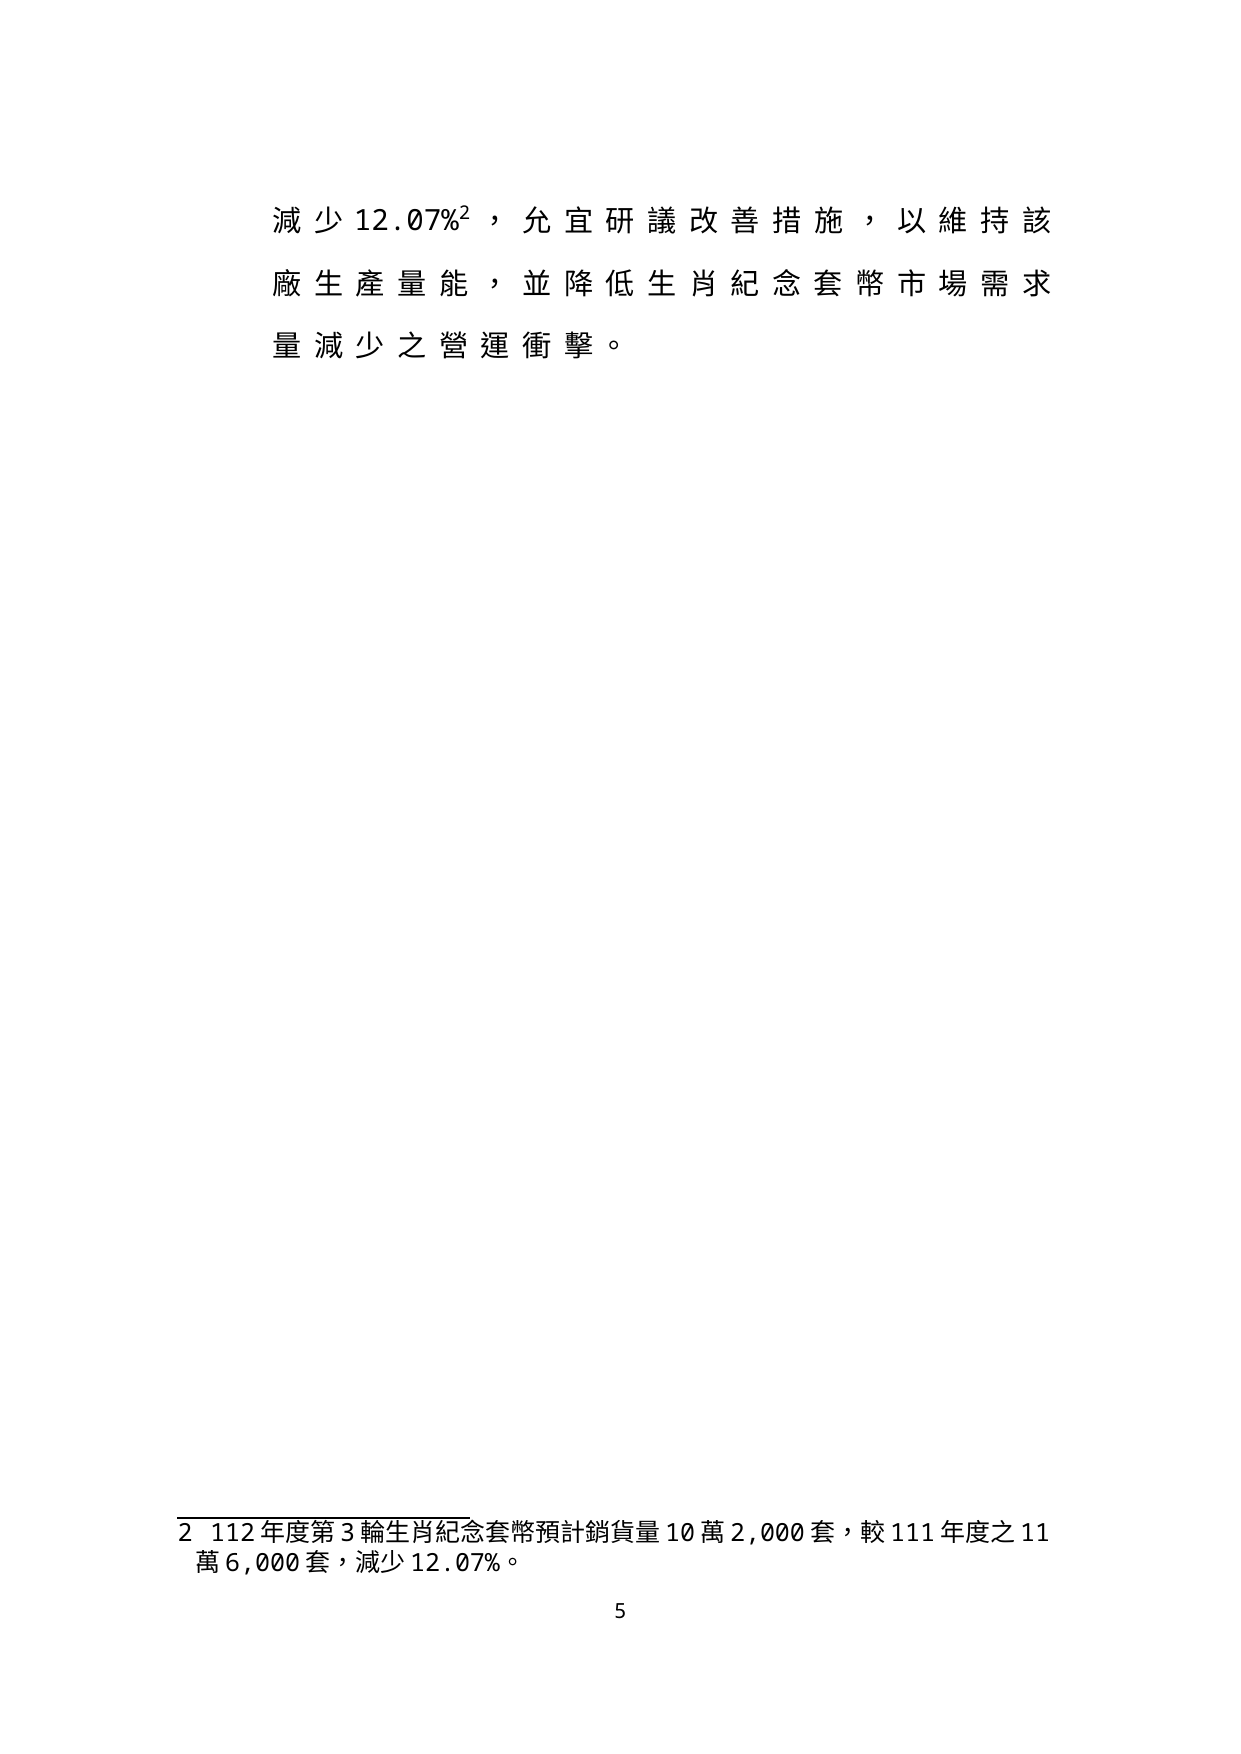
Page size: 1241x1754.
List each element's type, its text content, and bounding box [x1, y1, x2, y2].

text 綜上，中央銀行委託中央造幣廠鑄造第3輪生肖紀念套幣量多未如預計數且逐年下降，該廠生肖紀念套幣銷貨收入亦隨之減少，且112年度是項銷貨量預算案數再較111年度減少12.07%，允宜研議改善措施，以維持該廠生產量能，並降低生肖紀念套幣市場需求量減少之營運衝擊。 [242, 177, 1058, 365]
text 112年度第3輪生肖紀念套幣預計銷貨量10萬2,000套，較111年度之11萬6,000套，減少12.07%。 [177, 1518, 1063, 1577]
